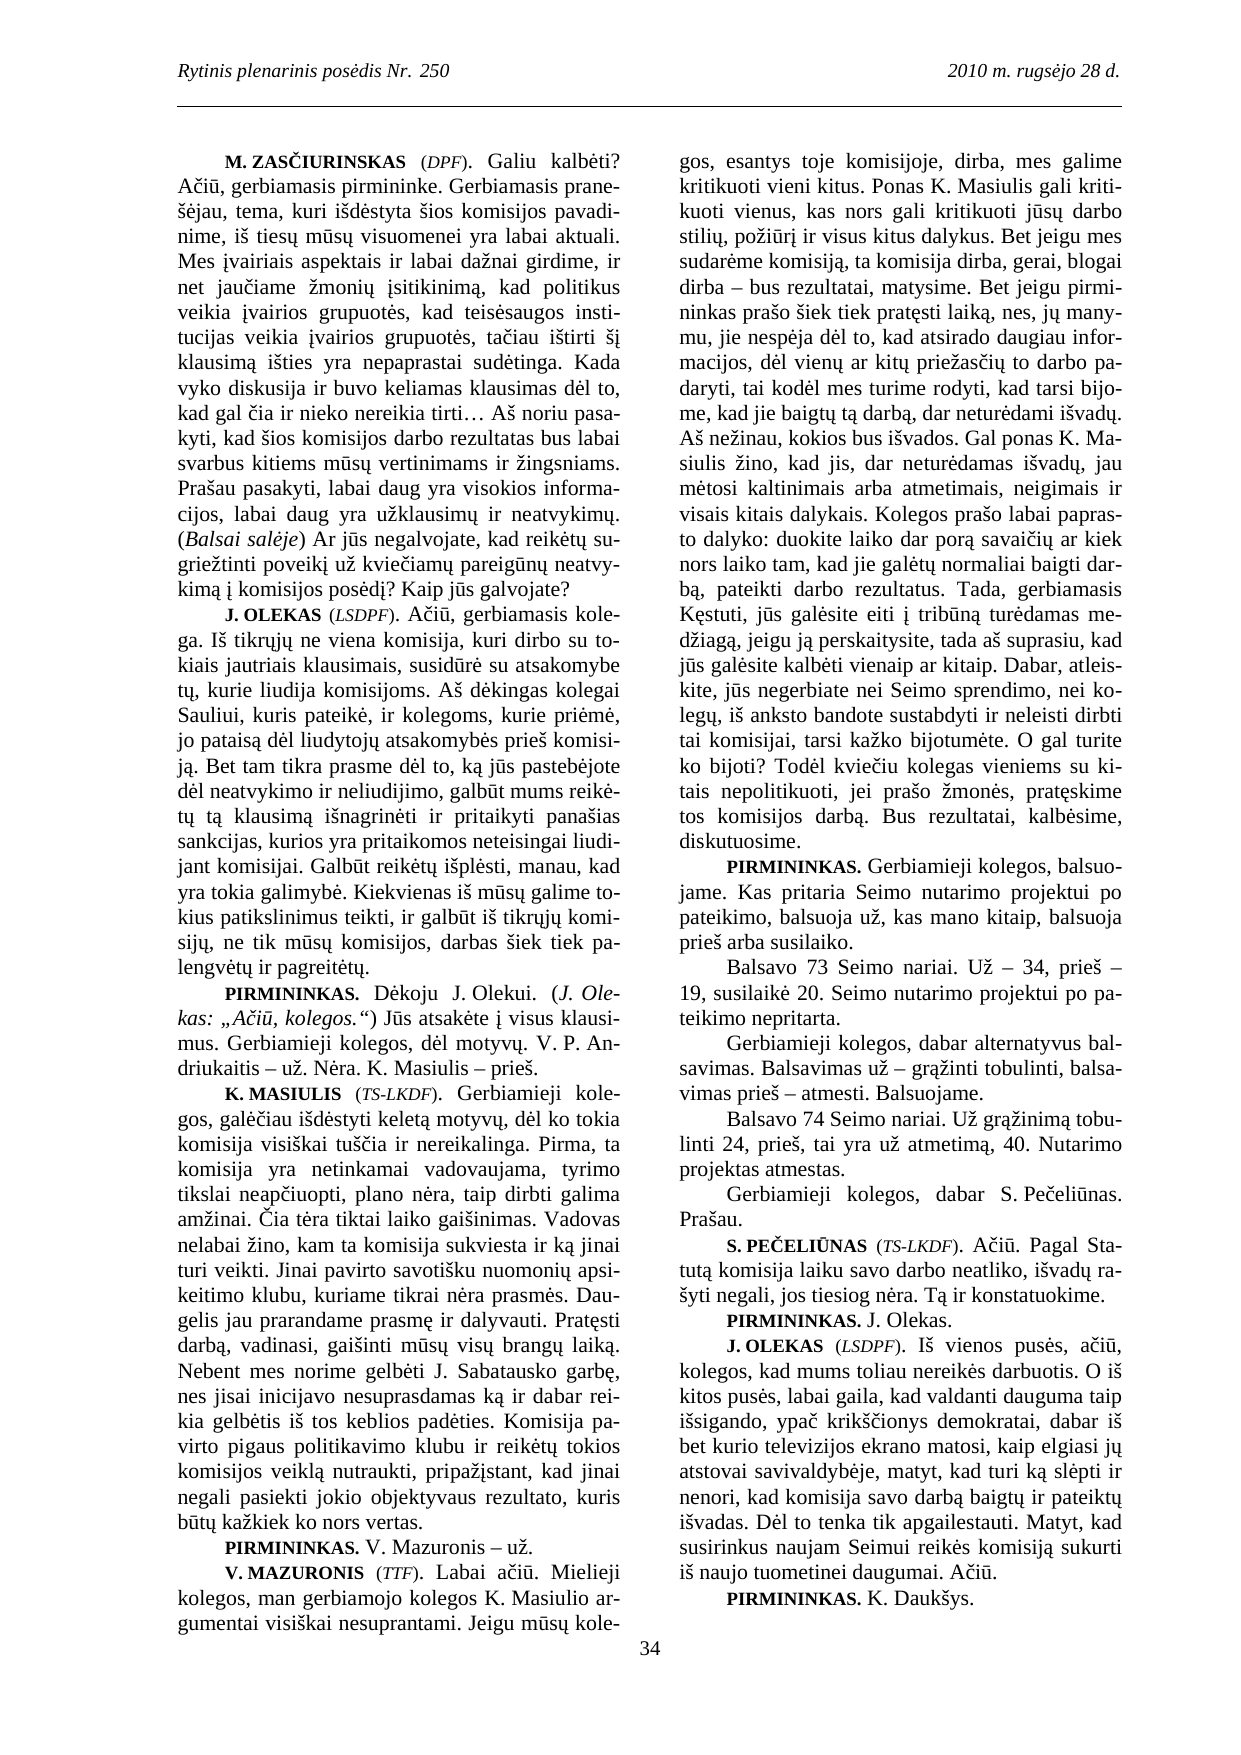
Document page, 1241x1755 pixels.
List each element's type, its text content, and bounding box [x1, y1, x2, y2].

text Bal­sa­vo 74 Sei­mo na­riai. Už grą­ži­ni­mą to­bu­lin­ti 24, prieš, tai yra už at­me­ti­mą, 40. Nu­ta­ri­mo pro­jek­tas at­mes­tas. [679, 1106, 1122, 1181]
text PIRMININKAS. Ger­bia­mie­ji ko­le­gos, bal­suo­ja­me. Kas pri­ta­ria Sei­mo nu­ta­ri­mo pro­jek­tui po pa­tei­ki­mo, bal­suo­ja už, kas ma­no ki­taip, bal­suo­ja prieš ar­ba su­si­lai­ko. [679, 853, 1122, 954]
text Ger­bia­mie­ji ko­le­gos, da­bar S. Pe­če­liū­nas. Pra­šau. [679, 1181, 1122, 1232]
text PIRMININKAS. K. Dauk­šys. [679, 1584, 1122, 1610]
text K. MASIULIS (TS-LKDF). Ger­bia­mie­ji ko­le­gos, ga­lė­čiau iš­dės­ty­ti ke­le­tą mo­ty­vų, dėl ko to­kia ko­mi­si­ja vi­siš­kai tuš­čia ir ne­rei­ka­lin­ga. Pir­ma, ta ko­mi­si­ja yra ne­tin­ka­mai va­do­vau­ja­ma, ty­ri­mo tiks­lai ne­ap­čiuop­ti, pla­no nė­ra, taip dirb­ti ga­li­ma am­ži­nai. Čia tė­ra tik­tai lai­ko gai­ši­ni­mas. Va­do­vas ne­la­bai ži­no, kam ta ko­mi­si­ja su­kvies­ta ir ką ji­nai tu­ri veik­ti. Ji­nai pa­vir­to sa­vo­tiš­ku nuo­mo­nių ap­si­kei­ti­mo klu­bu, ku­ria­me tik­rai nė­ra pras­mės. Dau­ge­lis jau pra­ran­da­me pras­mę ir da­ly­vau­ti. Pra­tęs­ti dar­bą, va­di­na­si, gai­šin­ti mū­sų vi­sų bran­gų lai­ką. Ne­bent mes no­ri­me gel­bė­ti J. Sa­ba­taus­ko gar­bę, nes ji­sai ini­ci­ja­vo ne­su­pras­da­mas ką ir da­bar rei­kia gel­bė­tis iš tos keb­lios pa­dė­ties. Ko­mi­si­ja pa­vir­to pi­gaus po­li­ti­ka­vi­mo klu­bu ir rei­kė­tų to­kios ko­mi­si­jos veik­lą nu­trauk­ti, pri­pa­žįs­tant, kad ji­nai ne­ga­li pa­siek­ti jo­kio ob­jek­ty­vaus re­zul­ta­to, ku­ris bū­tų kaž­kiek ko nors ver­tas. [177, 1080, 620, 1534]
text PIRMININKAS. V. Ma­zu­ro­nis – už. [177, 1534, 620, 1559]
text gos, esan­tys to­je ko­mi­si­jo­je, dir­ba, mes ga­li­me kri­ti­kuo­ti vie­ni ki­tus. Po­nas K. Ma­siu­lis ga­li kri­ti­kuo­ti vie­nus, kas nors ga­li kri­ti­kuo­ti jū­sų dar­bo sti­lių, po­žiū­rį ir vi­sus ki­tus da­ly­kus. Bet jei­gu mes su­da­rė­me ko­mi­si­ją, ta ko­mi­si­ja dir­ba, ge­rai, blo­gai dir­ba – bus re­zul­ta­tai, ma­ty­si­me. Bet jei­gu pir­mi­nin­kas pra­šo šiek tiek pra­tęs­ti lai­ką, nes, jų ma­ny­mu, jie ne­spė­ja dėl to, kad at­si­ra­do dau­giau in­for­ma­ci­jos, dėl vie­nų ar ki­tų prie­žas­čių to dar­bo pa­da­ry­ti, tai ko­dėl mes tu­ri­me ro­dy­ti, kad tar­si bi­jo­me, kad jie baig­tų tą dar­bą, dar ne­tu­rė­da­mi iš­va­dų. Aš ne­ži­nau, ko­kios bus iš­va­dos. Gal po­nas K. Ma­siu­lis ži­no, kad jis, dar ne­tu­rė­da­mas iš­va­dų, jau mė­to­si kal­ti­ni­mais ar­ba at­me­ti­mais, nei­gi­mais ir vi­sais ki­tais da­ly­kais. Ko­le­gos pra­šo la­bai pa­pras­to da­ly­ko: duo­ki­te lai­ko dar po­rą sa­vai­čių ar kiek nors lai­ko tam, kad jie ga­lė­tų nor­ma­liai baig­ti dar­bą, pa­teik­ti dar­bo re­zul­ta­tus. Ta­da, ger­bia­ma­sis Kęs­tu­ti, jūs ga­lė­si­te ei­ti į tri­bū­ną tu­rė­da­mas me­džia­gą, jei­gu ją per­skai­ty­si­te, ta­da aš su­pra­siu, kad jūs ga­lė­si­te kal­bė­ti vie­naip ar ki­taip. Da­bar, at­leis­ki­te, jūs ne­ger­bia­te nei Sei­mo spren­di­mo, nei ko­le­gų, iš anks­to ban­do­te su­stab­dy­ti ir ne­leis­ti dirb­ti tai ko­mi­si­jai, tar­si kaž­ko bi­jo­tu­mė­te. O gal tu­ri­te ko bi­jo­ti? To­dėl kvie­čiu ko­le­gas vie­niems su ki­tais ne­po­li­ti­kuo­ti, jei pra­šo žmo­nės, pra­tęs­ki­me tos ko­mi­si­jos dar­bą. Bus re­zul­ta­tai, kal­bė­si­me, dis­ku­tuo­si­me. [679, 148, 1122, 853]
text S. PEČELIŪNAS (TS-LKDF). Ačiū. Pa­gal Sta­tu­tą ko­mi­si­ja lai­ku sa­vo dar­bo ne­at­li­ko, iš­va­dų ra­šy­ti ne­ga­li, jos tie­siog nė­ra. Tą ir kon­sta­tuo­ki­me. [679, 1232, 1122, 1307]
text J. OLEKAS (LSDPF). Iš vie­nos pu­sės, ačiū, ko­le­gos, kad mums to­liau ne­rei­kės dar­buo­tis. O iš ki­tos pu­sės, la­bai gai­la, kad val­dan­ti dau­gu­ma taip iš­si­gan­do, ypač krikš­čio­nys de­mok­ra­tai, da­bar iš bet ku­rio te­le­vi­zi­jos ek­ra­no ma­to­si, kaip el­gia­si jų at­sto­vai sa­vi­val­dy­bė­je, ma­tyt, kad tu­ri ką slėp­ti ir ne­no­ri, kad ko­mi­si­ja sa­vo dar­bą baig­tų ir pa­teik­tų iš­va­das. Dėl to ten­ka tik ap­gai­les­tau­ti. Ma­tyt, kad su­si­rin­kus nau­jam Sei­mui rei­kės ko­mi­si­ją su­kur­ti iš nau­jo tuo­me­ti­nei dau­gu­mai. Ačiū. [679, 1332, 1122, 1584]
text M. ZASČIURINSKAS (DPF). Ga­liu kal­bė­ti? Ačiū, ger­bia­ma­sis pir­mi­nin­ke. Ger­bia­ma­sis pra­ne­šė­jau, te­ma, ku­ri iš­dės­ty­ta šios ko­mi­si­jos pa­va­di­ni­me, iš tie­sų mū­sų vi­suo­me­nei yra la­bai ak­tu­a­li. Mes įvai­riais as­pek­tais ir la­bai daž­nai gir­di­me, ir net jau­čia­me žmo­nių įsi­ti­ki­ni­mą, kad po­li­ti­kus vei­kia įvai­rios gru­puo­tės, kad tei­sė­sau­gos ins­ti­tuci­jas vei­kia įvai­rios gru­puo­tės, ta­čiau iš­tir­ti šį klau­si­mą iš­ties yra ne­pa­pras­tai su­dė­tin­ga. Ka­da vy­ko dis­ku­si­ja ir bu­vo ke­lia­mas klau­si­mas dėl to, kad gal čia ir nie­ko ne­rei­kia tir­ti… Aš no­riu pa­sa­ky­ti, kad šios ko­mi­si­jos dar­bo re­zul­ta­tas bus la­bai svar­bus ki­tiems mū­sų ver­ti­ni­mams ir žings­niams. Pra­šau pa­sa­ky­ti, la­bai daug yra vi­so­kios in­for­ma­ci­jos, la­bai daug yra už­klau­si­mų ir ne­at­vy­ki­mų. (Bal­sai sa­lė­je) Ar jūs ne­gal­vo­ja­te, kad rei­kė­tų su­griež­tin­ti po­vei­kį už kvie­čia­mų pa­rei­gū­nų ne­at­vy­ki­mą į ko­mi­si­jos po­sė­dį? Kaip jūs gal­vo­ja­te? [177, 148, 620, 601]
text PIRMININKAS. Dė­ko­ju J. Ole­kui. (J. Ole­kas: „Ačiū, ko­le­gos.“) Jūs at­sa­kė­te į vi­sus klau­si­mus. Ger­bia­mie­ji ko­le­gos, dėl mo­ty­vų. V. P. An­driu­kai­tis – už. Nė­ra. K. Ma­siu­lis – prieš. [177, 979, 620, 1080]
text PIRMININKAS. J. Ole­kas. [679, 1307, 1122, 1332]
text J. OLEKAS (LSDPF). Ačiū, ger­bia­ma­sis ko­le­ga. Iš tik­rų­jų ne vie­na ko­mi­si­ja, ku­ri dir­bo su to­kiais jaut­riais klau­si­mais, su­si­dū­rė su at­sa­ko­my­be tų, ku­rie liu­di­ja ko­mi­si­joms. Aš dė­kin­gas ko­le­gai Sau­liui, ku­ris pa­tei­kė, ir ko­le­goms, ku­rie pri­ėmė, jo pa­tai­są dėl liu­dy­to­jų at­sa­ko­my­bės prieš ko­mi­si­ją. Bet tam tik­ra pras­me dėl to, ką jūs pa­ste­bė­jo­te dėl ne­at­vy­ki­mo ir ne­liu­di­ji­mo, gal­būt mums rei­kė­tų tą klau­si­mą iš­nag­ri­nė­ti ir pri­tai­ky­ti pa­na­šias sank­ci­jas, ku­rios yra pri­tai­ko­mos ne­tei­sin­gai liu­di­jant ko­mi­si­jai. Gal­būt rei­kė­tų iš­plės­ti, ma­nau, kad yra to­kia ga­li­my­bė. Kiek­vie­nas iš mū­sų ga­li­me to­kius pa­tiks­li­ni­mus teik­ti, ir gal­būt iš tik­rų­jų ko­mi­si­jų, ne tik mū­sų ko­mi­si­jos, dar­bas šiek tiek pa­leng­vė­tų ir pa­grei­tė­tų. [177, 601, 620, 979]
text V. MAZURONIS (TTF). La­bai ačiū. Mie­lie­ji ko­le­gos, man ger­bia­mo­jo ko­le­gos K. Ma­siu­lio ar­gu­men­tai vi­siš­kai ne­su­pran­ta­mi. Jei­gu mū­sų ko­le­ [177, 1559, 620, 1635]
text Ger­bia­mie­ji ko­le­gos, da­bar al­ter­na­ty­vus bal­sa­vi­mas. Bal­sa­vi­mas už – grą­žin­ti to­bu­lin­ti, bal­sa­vi­mas prieš – at­mes­ti. Bal­suo­ja­me. [679, 1030, 1122, 1106]
text Bal­sa­vo 73 Sei­mo na­riai. Už – 34, prieš – 19, su­si­lai­kė 20. Sei­mo nu­ta­ri­mo pro­jek­tui po pa­tei­ki­mo ne­pri­tar­ta. [679, 954, 1122, 1030]
